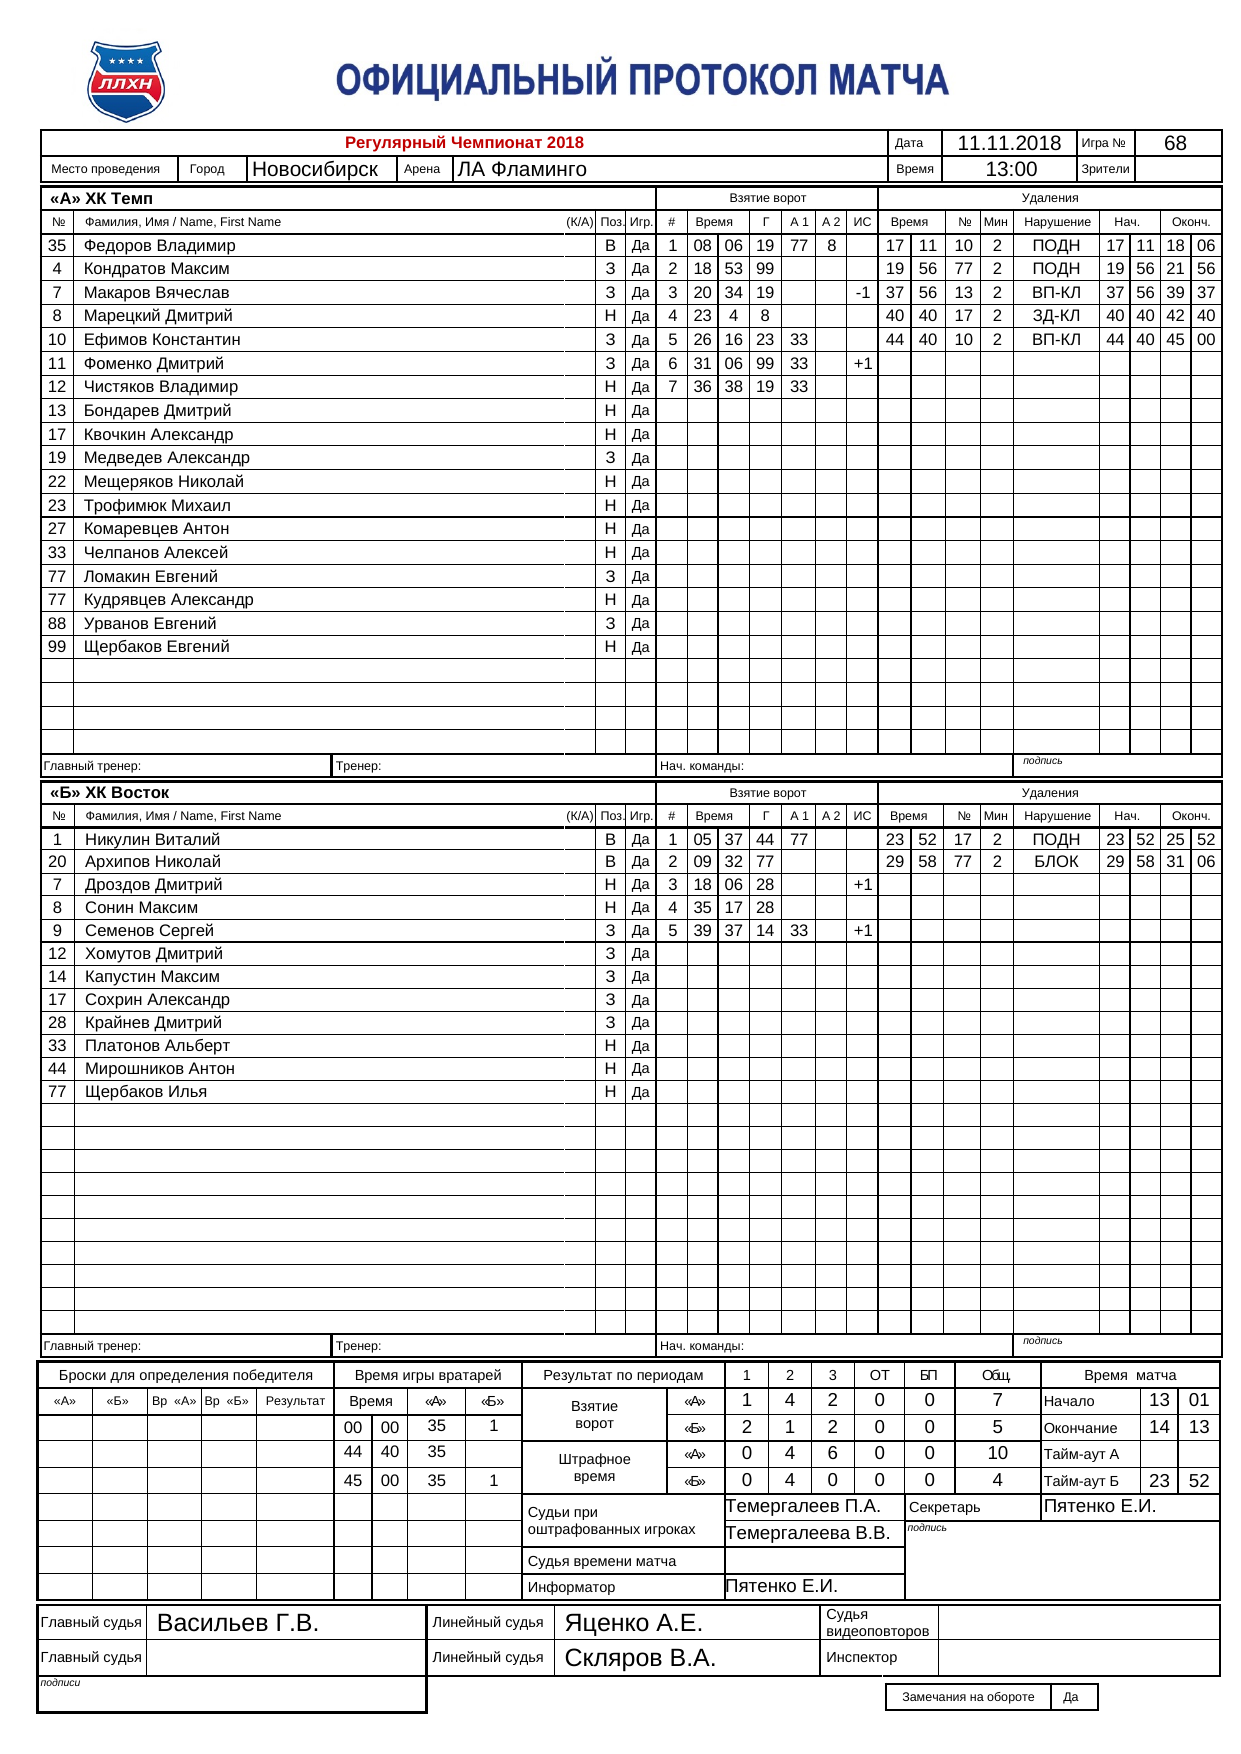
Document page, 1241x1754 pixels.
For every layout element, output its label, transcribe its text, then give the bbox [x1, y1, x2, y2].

table_cell 06 [719, 352, 749, 374]
table_cell Да [626, 1035, 655, 1057]
table_cell 1 [466, 1416, 521, 1440]
table_cell [782, 850, 815, 872]
table_cell [816, 1104, 846, 1126]
table_cell [1161, 989, 1190, 1011]
table_cell [1131, 376, 1160, 398]
table_cell [565, 730, 595, 753]
table_cell 2 [726, 1415, 768, 1440]
table_cell [719, 494, 749, 516]
table_cell № [42, 211, 73, 233]
table_header «А» ХК Темп [42, 188, 655, 209]
table_cell [981, 896, 1013, 918]
table_cell Квочкин Александр [74, 423, 564, 445]
table_cell [719, 1311, 749, 1333]
table_cell [816, 1242, 846, 1264]
table_cell [1192, 1311, 1221, 1333]
table_cell [688, 518, 717, 540]
table_cell [565, 305, 595, 327]
table_cell 53 [719, 257, 749, 280]
table_cell [944, 1081, 980, 1103]
table_cell [816, 1219, 846, 1241]
table_header Результат по периодам [523, 1363, 724, 1387]
table_cell [1192, 943, 1221, 964]
table_cell 7 [42, 874, 74, 895]
table_cell [626, 683, 655, 706]
table_cell [1192, 1173, 1221, 1195]
table_cell [565, 1288, 595, 1310]
table_cell Н [596, 399, 625, 422]
table_cell [1131, 989, 1160, 1011]
table_cell [1100, 352, 1129, 374]
table_cell [719, 1265, 749, 1287]
table_cell -1 [847, 281, 877, 303]
table_cell [981, 989, 1013, 1011]
table_cell [257, 1468, 333, 1493]
table_cell [1161, 683, 1190, 706]
table_cell [719, 1242, 749, 1264]
table_cell 05 [688, 829, 717, 849]
table_cell 29 [1100, 850, 1129, 872]
table_cell [1141, 1441, 1177, 1467]
table_cell Н [596, 636, 625, 658]
table_cell [565, 943, 595, 964]
table_cell 3 [657, 281, 687, 303]
table_cell 17 [719, 896, 749, 918]
table_cell Нач. [1100, 805, 1160, 826]
table_cell 32 [719, 850, 749, 872]
table_cell [879, 707, 910, 729]
table_cell [657, 1242, 687, 1264]
table_cell [1161, 494, 1190, 516]
table_cell Щербаков Евгений [74, 636, 564, 658]
table_cell [565, 896, 595, 918]
table_cell 77 [946, 257, 980, 280]
table_cell 2 [981, 829, 1013, 849]
table_cell [42, 1288, 74, 1310]
table_cell ИС [847, 211, 877, 233]
table_cell [719, 612, 749, 634]
table_cell [750, 565, 781, 587]
table_cell [816, 1127, 846, 1149]
table_cell [944, 1127, 980, 1149]
table_cell [1161, 565, 1190, 587]
table_cell Мещеряков Николай [74, 470, 564, 493]
table_cell [42, 1104, 74, 1126]
table_cell [816, 1012, 846, 1033]
table_cell Нарушение [1014, 211, 1099, 233]
table_cell [912, 565, 945, 587]
table_cell [74, 730, 564, 753]
table_cell [1131, 423, 1160, 445]
table_cell [1161, 1265, 1190, 1287]
table_cell [816, 470, 846, 493]
table_cell [847, 1265, 877, 1287]
table_cell 35 [408, 1416, 465, 1440]
table_cell [750, 636, 781, 658]
table_cell [912, 612, 945, 634]
table_cell [75, 1242, 564, 1264]
table_cell [782, 612, 815, 634]
table_cell [847, 659, 877, 682]
table_cell [782, 494, 815, 516]
table_cell [782, 683, 815, 706]
table_cell 40 [912, 305, 945, 327]
table_cell [335, 1494, 371, 1520]
table_cell Г [750, 211, 781, 233]
table_cell [816, 305, 846, 327]
table_cell [847, 1012, 877, 1033]
table_cell [1100, 588, 1129, 611]
table_cell 00 [373, 1468, 407, 1493]
table_cell [565, 352, 595, 374]
table_cell 33 [42, 1035, 74, 1057]
table_cell Н [596, 376, 625, 398]
table_cell [1161, 1173, 1190, 1195]
table_cell Да [626, 920, 655, 941]
table_cell [1014, 1104, 1099, 1126]
table_cell «А» [668, 1389, 724, 1413]
table_cell [879, 730, 910, 753]
table_cell [981, 659, 1013, 682]
table_cell [75, 1311, 564, 1333]
table_cell 19 [1100, 257, 1129, 280]
table_cell [1161, 707, 1190, 729]
table_cell [1192, 352, 1221, 374]
table_cell [202, 1494, 256, 1520]
table_cell Да [626, 1058, 655, 1079]
table_cell [1014, 1035, 1099, 1057]
table_cell Бондарев Дмитрий [74, 399, 564, 422]
table_cell [879, 683, 910, 706]
table_cell 4 [769, 1442, 811, 1467]
table_cell Макаров Вячеслав [74, 281, 564, 303]
table_cell 20 [42, 850, 74, 872]
table_cell [879, 518, 910, 540]
table_cell 14 [1141, 1415, 1177, 1440]
table_cell [93, 1494, 147, 1520]
table_cell [879, 423, 910, 445]
table_cell [596, 1173, 625, 1195]
table_cell [626, 1104, 655, 1126]
table_cell [1192, 541, 1221, 564]
table_cell [1131, 1150, 1160, 1172]
table_cell 19 [750, 281, 781, 303]
table_cell [1100, 966, 1129, 987]
table_cell З [596, 920, 625, 941]
table_cell [565, 1058, 595, 1079]
table_cell [688, 1265, 717, 1287]
table_cell [1192, 707, 1221, 729]
table_cell [42, 1265, 74, 1287]
table_cell [981, 1219, 1013, 1241]
table_cell [93, 1416, 147, 1440]
table_cell [1131, 588, 1160, 611]
table_cell Зрители [1078, 157, 1134, 181]
table_cell 00 [1192, 328, 1221, 351]
table_cell 18 [688, 257, 717, 280]
table_cell [719, 541, 749, 564]
table_cell ВП-КЛ [1014, 281, 1099, 303]
table_cell Судья видеоповторов [821, 1606, 938, 1639]
table_cell Н [596, 588, 625, 611]
table_cell [657, 943, 687, 964]
table_cell Пятенко Е.И. [726, 1575, 904, 1599]
table_cell [657, 1265, 687, 1287]
table_cell [719, 1035, 749, 1057]
table_header Да [1052, 1685, 1097, 1709]
table_cell 14 [42, 966, 74, 987]
table_cell Нарушение [1014, 805, 1099, 826]
table_cell Нач. команды: [657, 755, 1012, 776]
table_cell 17 [946, 305, 980, 327]
table_cell [816, 1288, 846, 1310]
table_cell [1014, 966, 1099, 987]
table_cell [1192, 1127, 1221, 1149]
table_cell 13 [946, 281, 980, 303]
table_cell [782, 1288, 815, 1310]
table_cell [782, 989, 815, 1011]
table_cell [750, 707, 781, 729]
table_cell [1100, 446, 1129, 469]
table_cell Кондратов Максим [74, 257, 564, 280]
table_cell [74, 683, 564, 706]
table_cell Время [688, 211, 749, 233]
table_cell [719, 470, 749, 493]
table_cell [847, 966, 877, 987]
table_cell 00 [335, 1416, 371, 1440]
table_cell [847, 636, 877, 658]
table_cell Инспектор [821, 1640, 938, 1675]
table_cell [912, 707, 945, 729]
table_cell [565, 235, 595, 256]
table_cell [1014, 518, 1099, 540]
table_cell [1192, 683, 1221, 706]
table_cell 2 [657, 257, 687, 280]
table_cell [847, 470, 877, 493]
table_cell Да [626, 989, 655, 1011]
table_cell [1131, 1219, 1160, 1241]
table_cell № [946, 211, 980, 233]
table_cell [912, 1265, 943, 1287]
table_cell [39, 1547, 92, 1573]
table_cell [981, 1127, 1013, 1149]
table_header Время матча [1042, 1363, 1219, 1387]
table_cell [657, 707, 687, 729]
table_cell [912, 943, 943, 964]
table_cell 37 [879, 281, 910, 303]
table_cell [657, 730, 687, 753]
table_cell [1161, 1127, 1190, 1149]
table_cell 9 [42, 920, 74, 941]
table_cell 0 [726, 1442, 768, 1467]
table_cell [847, 989, 877, 1011]
table_cell [879, 470, 910, 493]
table_cell [847, 446, 877, 469]
table_cell [1192, 874, 1221, 895]
table_cell [1131, 707, 1160, 729]
table_cell [946, 636, 980, 658]
table_cell Время [879, 805, 943, 826]
table_header Взятие ворот [657, 783, 877, 803]
table_cell [657, 1058, 687, 1079]
table_cell Да [626, 235, 655, 256]
table_cell [946, 352, 980, 374]
table_cell [39, 1521, 92, 1546]
table_cell [981, 1196, 1013, 1218]
table_cell 3 [657, 874, 687, 895]
table_cell [1131, 565, 1160, 587]
table_cell 4 [769, 1468, 811, 1493]
table_cell [626, 1242, 655, 1264]
table_header Взятие ворот [657, 188, 877, 209]
table_cell 31 [688, 352, 717, 374]
table_cell 0 [855, 1389, 904, 1413]
table_cell [750, 989, 781, 1011]
table_cell [981, 541, 1013, 564]
table_cell [148, 1494, 201, 1520]
table_cell [565, 989, 595, 1011]
table_cell [1014, 989, 1099, 1011]
table_cell [782, 896, 815, 918]
table_cell +1 [847, 874, 877, 895]
table_cell [688, 541, 717, 564]
table_cell [879, 446, 910, 469]
table_cell 29 [879, 850, 910, 872]
table_cell подпись [1014, 755, 1221, 776]
table_cell Г [750, 805, 781, 826]
table_cell [1014, 470, 1099, 493]
table_cell [782, 636, 815, 658]
table_cell [981, 588, 1013, 611]
table_cell [946, 565, 980, 587]
table_cell [1192, 565, 1221, 587]
table_cell [912, 683, 945, 706]
table_cell Игр. [626, 805, 655, 826]
table_cell [939, 1606, 1219, 1639]
table_cell [816, 896, 846, 918]
table_cell 52 [1131, 829, 1160, 849]
table_cell Информатор [523, 1575, 724, 1599]
table_cell 37 [1100, 281, 1129, 303]
table_cell [782, 1104, 815, 1126]
table_cell [981, 612, 1013, 634]
table_cell [688, 1173, 717, 1195]
table_cell З [596, 281, 625, 303]
table_cell Игр. [626, 211, 655, 233]
table_cell # [657, 211, 687, 233]
table_cell [1161, 920, 1190, 941]
table_cell [946, 541, 980, 564]
table_cell 23 [42, 494, 73, 516]
table_cell [1161, 399, 1190, 422]
table_cell [1100, 518, 1129, 540]
table_cell 1 [657, 235, 687, 256]
table_cell Да [626, 281, 655, 303]
table_cell [688, 399, 717, 422]
table_header Броски для определения победителя [39, 1363, 333, 1387]
table_cell З [596, 989, 625, 1011]
table_cell [1161, 1196, 1190, 1218]
table_cell 40 [1131, 305, 1160, 327]
table_cell [816, 399, 846, 422]
table_cell З [596, 352, 625, 374]
table_cell [946, 730, 980, 753]
table_cell [879, 494, 910, 516]
table_cell [257, 1521, 333, 1546]
table_cell [39, 1468, 92, 1493]
table_cell [408, 1494, 465, 1520]
table_cell Мин [981, 211, 1013, 233]
table_cell [816, 850, 846, 872]
table_cell Фоменко Дмитрий [74, 352, 564, 374]
table_cell [335, 1521, 371, 1546]
table_cell [1100, 1196, 1129, 1218]
table_header 3 [812, 1363, 854, 1387]
table_cell З [596, 328, 625, 351]
table_cell [782, 446, 815, 469]
table_cell [596, 730, 625, 753]
table_cell [1161, 730, 1190, 753]
table_cell [565, 1265, 595, 1287]
table_cell [981, 943, 1013, 964]
table_cell [688, 659, 717, 682]
table_cell [816, 1035, 846, 1057]
table_cell Фамилия, Имя / Name, First Name [74, 211, 565, 233]
table_cell [750, 423, 781, 445]
table_cell [42, 1219, 74, 1241]
table_cell Н [596, 518, 625, 540]
table_cell [1014, 730, 1099, 753]
table_cell Время [889, 157, 941, 181]
table_cell 37 [719, 829, 749, 849]
table_cell Дроздов Дмитрий [75, 874, 564, 895]
table_cell 39 [1161, 281, 1190, 303]
table_cell [750, 1058, 781, 1079]
table_cell [1192, 1081, 1221, 1103]
table_cell «А» [408, 1389, 465, 1413]
table_cell [750, 1219, 781, 1241]
table_cell 37 [1192, 281, 1221, 303]
table_cell [688, 1311, 717, 1333]
table_cell 0 [905, 1415, 954, 1440]
table_cell [626, 730, 655, 753]
table_cell [565, 966, 595, 987]
table_cell Васильев Г.В. [147, 1606, 425, 1639]
table_cell [981, 1104, 1013, 1126]
table_cell [1014, 1012, 1099, 1033]
table_cell [1100, 1311, 1129, 1333]
table_cell 35 [408, 1468, 465, 1493]
table_cell [912, 352, 945, 374]
table_cell [816, 446, 846, 469]
table_cell [688, 989, 717, 1011]
table_cell [719, 518, 749, 540]
table_cell 8 [750, 305, 781, 327]
table_cell 4 [657, 896, 687, 918]
table_cell 13 [1141, 1389, 1177, 1413]
table_cell [688, 707, 717, 729]
table_cell 8 [42, 305, 73, 327]
table_cell З [596, 257, 625, 280]
table_cell 11 [1131, 235, 1160, 256]
table_cell 23 [1141, 1468, 1177, 1493]
table_cell подписи [39, 1677, 425, 1711]
table_cell Да [626, 636, 655, 658]
table_cell 10 [946, 235, 980, 256]
table_cell 23 [750, 328, 781, 351]
table_cell 2 [812, 1389, 854, 1413]
table_cell [657, 1173, 687, 1195]
table_cell [912, 874, 943, 895]
table_cell [148, 1468, 201, 1493]
table_cell (К/А) [565, 805, 595, 826]
table_cell [688, 470, 717, 493]
table_cell [879, 1035, 910, 1057]
table_cell [1161, 470, 1190, 493]
table_cell 2 [812, 1415, 854, 1440]
table_cell [257, 1547, 333, 1573]
table_cell [981, 494, 1013, 516]
table_cell [847, 1173, 877, 1195]
table_cell [879, 920, 910, 941]
table_cell [1100, 1012, 1129, 1033]
table_cell [1100, 470, 1129, 493]
table_cell ЗД-КЛ [1014, 305, 1099, 327]
table_cell 44 [879, 328, 910, 351]
table_cell [946, 494, 980, 516]
table_cell Мин [981, 805, 1013, 826]
table_cell [202, 1416, 256, 1440]
table_cell [1161, 896, 1190, 918]
table_cell Тренер: [333, 755, 655, 776]
table_cell [42, 1196, 74, 1218]
table_cell Судьи при оштрафованных игроках [523, 1495, 724, 1546]
table_cell [1192, 989, 1221, 1011]
table_cell [782, 730, 815, 753]
table_cell [816, 376, 846, 398]
table_cell [596, 1265, 625, 1287]
table_cell 20 [688, 281, 717, 303]
table_cell [202, 1468, 256, 1493]
table_cell [847, 423, 877, 445]
table_cell [981, 446, 1013, 469]
table_cell 33 [782, 376, 815, 398]
table_cell Н [596, 541, 625, 564]
table_cell [944, 1196, 980, 1218]
table_cell «Б» [668, 1415, 724, 1440]
table_cell 99 [750, 352, 781, 374]
table_cell Взятие ворот [523, 1389, 666, 1440]
table_cell Капустин Максим [75, 966, 564, 987]
table_cell [719, 707, 749, 729]
table_header Общ. [956, 1363, 1040, 1387]
table_cell [912, 1288, 943, 1310]
table_cell [816, 494, 846, 516]
table_cell [1131, 1196, 1160, 1218]
table_cell ИС [847, 805, 877, 826]
table_cell 40 [912, 328, 945, 351]
table_cell [1100, 659, 1129, 682]
table_cell [1131, 730, 1160, 753]
table_cell [719, 1288, 749, 1310]
table_cell Время [688, 805, 749, 826]
table_cell 19 [879, 257, 910, 280]
table_cell Темергалеева В.В. [726, 1521, 904, 1546]
table_cell [657, 1127, 687, 1149]
table_cell [596, 707, 625, 729]
table_cell 45 [335, 1468, 371, 1493]
table_cell [981, 1058, 1013, 1079]
table_cell [782, 707, 815, 729]
table_cell [688, 1150, 717, 1172]
table_cell [816, 874, 846, 895]
table_cell Да [626, 352, 655, 374]
table_cell 00 [373, 1416, 407, 1440]
table_cell [565, 1012, 595, 1033]
table_cell [750, 1311, 781, 1333]
table_cell [1192, 920, 1221, 941]
table_cell [1161, 966, 1190, 987]
table_cell [847, 1035, 877, 1057]
table_cell [1161, 446, 1190, 469]
table_cell [912, 494, 945, 516]
table_cell [626, 707, 655, 729]
table_cell [148, 1574, 201, 1599]
table_cell Нач. команды: [657, 1335, 1012, 1356]
table_cell [912, 920, 943, 941]
table_cell [944, 1012, 980, 1033]
table_cell Да [626, 376, 655, 398]
table_cell [981, 1012, 1013, 1033]
table_cell [944, 1265, 980, 1287]
table_cell 99 [42, 636, 73, 658]
table_cell [912, 1058, 943, 1079]
table_cell Ефимов Константин [74, 328, 564, 351]
table_cell [565, 636, 595, 658]
table_cell Семенов Сергей [75, 920, 564, 941]
table_cell [1100, 1058, 1129, 1079]
table_cell [782, 943, 815, 964]
table_header 1 [726, 1363, 768, 1387]
table_cell [847, 1242, 877, 1264]
table_cell [42, 1311, 74, 1333]
table_cell [816, 281, 846, 303]
table_cell Урванов Евгений [74, 612, 564, 634]
table_cell [782, 659, 815, 682]
table_cell [1192, 1196, 1221, 1218]
table_cell 22 [42, 470, 73, 493]
table_cell 44 [42, 1058, 74, 1079]
table_cell [912, 1150, 943, 1172]
table_cell [782, 1311, 815, 1333]
table_cell [626, 1265, 655, 1287]
table_cell [847, 588, 877, 611]
table_cell 4 [769, 1389, 811, 1413]
table_cell [1131, 874, 1160, 895]
table_cell [596, 659, 625, 682]
table_cell [782, 1219, 815, 1241]
table_cell [1100, 920, 1129, 941]
table_cell [981, 683, 1013, 706]
picture [5, 28, 1179, 129]
table_cell [879, 1219, 910, 1241]
table_cell [93, 1574, 147, 1599]
table_cell [879, 399, 910, 422]
table_cell [39, 1441, 92, 1467]
table_cell [1100, 399, 1129, 422]
table_cell [565, 920, 595, 941]
table_cell [1014, 1127, 1099, 1149]
table_cell Да [626, 328, 655, 351]
table_cell [782, 1081, 815, 1103]
table_cell [466, 1441, 521, 1467]
table_cell 38 [719, 376, 749, 398]
table_cell [657, 636, 687, 658]
table_cell [657, 683, 687, 706]
table_cell 40 [1100, 305, 1129, 327]
table_cell Оконч. [1161, 805, 1221, 826]
table_cell [847, 376, 877, 398]
table_cell [1131, 1035, 1160, 1057]
table_cell [782, 874, 815, 895]
table_cell [1131, 1012, 1160, 1033]
table_cell 19 [750, 235, 781, 256]
table_cell [1131, 636, 1160, 658]
table_cell 42 [1161, 305, 1190, 327]
table_cell Да [626, 518, 655, 540]
table_cell 52 [1192, 829, 1221, 849]
table_cell 10 [956, 1442, 1040, 1467]
table_cell [719, 989, 749, 1011]
table_cell [565, 518, 595, 540]
table_cell [981, 874, 1013, 895]
table_cell 77 [42, 565, 73, 587]
table_cell [1131, 1127, 1160, 1149]
table_cell 11 [42, 352, 73, 374]
table_cell Чистяков Владимир [74, 376, 564, 398]
table_cell Пятенко Е.И. [1042, 1495, 1219, 1520]
table_cell [565, 829, 595, 849]
table_cell 4 [657, 305, 687, 327]
table_cell ВП-КЛ [1014, 328, 1099, 351]
table_cell [1192, 730, 1221, 753]
table_cell [596, 1288, 625, 1310]
table_cell [1161, 659, 1190, 682]
table_cell [782, 1058, 815, 1079]
table_cell 33 [782, 352, 815, 374]
table_cell Да [626, 850, 655, 872]
table_cell [565, 446, 595, 469]
table_cell [42, 730, 73, 753]
table_cell [719, 399, 749, 422]
table_cell [565, 874, 595, 895]
table_cell ПОДН [1014, 257, 1099, 280]
table_cell [782, 1242, 815, 1264]
table_cell [596, 1150, 625, 1172]
table_cell З [596, 565, 625, 587]
table_cell [719, 1173, 749, 1195]
table_cell [688, 966, 717, 987]
table_cell [847, 707, 877, 729]
table_cell [1131, 659, 1160, 682]
table_cell [657, 399, 687, 422]
table_cell [750, 1242, 781, 1264]
table_cell [1131, 683, 1160, 706]
table_cell 2 [981, 305, 1013, 327]
table_cell [1192, 966, 1221, 987]
table_cell 4 [719, 305, 749, 327]
table_cell [466, 1494, 521, 1520]
table_cell [75, 1196, 564, 1218]
table_cell [981, 399, 1013, 422]
table_cell [944, 920, 980, 941]
table_cell [782, 1196, 815, 1218]
table_cell 4 [956, 1468, 1040, 1493]
table_cell [944, 1173, 980, 1195]
table_cell 56 [1131, 281, 1160, 303]
table_cell [879, 1104, 910, 1126]
table_cell [565, 1242, 595, 1264]
table_cell [944, 874, 980, 895]
table_cell [688, 1219, 717, 1241]
table_cell [816, 1311, 846, 1333]
table_cell [657, 1196, 687, 1218]
table_cell В [596, 235, 625, 256]
table_cell [1014, 1058, 1099, 1079]
table_cell 52 [1179, 1468, 1219, 1493]
table_cell [148, 1416, 201, 1440]
table_cell [782, 423, 815, 445]
table_cell [688, 1104, 717, 1126]
table_cell 5 [657, 920, 687, 941]
table_cell [912, 1035, 943, 1057]
table_cell +1 [847, 352, 877, 374]
table_cell [879, 659, 910, 682]
table_cell [981, 1173, 1013, 1195]
table_cell [688, 1288, 717, 1310]
table_cell [257, 1416, 333, 1440]
table_cell Оконч. [1161, 211, 1221, 233]
table_cell Результат [257, 1389, 333, 1413]
table_cell [657, 966, 687, 987]
table_cell [1100, 1081, 1129, 1103]
table_cell 40 [1192, 305, 1221, 327]
table_header Время игры вратарей [335, 1363, 521, 1387]
table_cell Да [626, 399, 655, 422]
table_cell [719, 1127, 749, 1149]
table_cell [782, 1012, 815, 1033]
table_cell [816, 328, 846, 351]
table_cell [1014, 683, 1099, 706]
table_cell В [596, 829, 625, 849]
table_cell [847, 730, 877, 753]
table_cell [981, 966, 1013, 987]
table_cell [1192, 1288, 1221, 1310]
table_cell [912, 1242, 943, 1264]
table_cell [1100, 565, 1129, 587]
table_cell [816, 352, 846, 374]
table_cell [847, 1127, 877, 1149]
table_cell [74, 707, 564, 729]
table_cell 18 [688, 874, 717, 895]
table_cell [719, 1012, 749, 1033]
table_cell 8 [816, 235, 846, 256]
table_cell [1014, 659, 1099, 682]
table_cell [782, 966, 815, 987]
table_cell [1161, 612, 1190, 634]
table_cell 0 [855, 1468, 904, 1493]
table_cell [373, 1547, 407, 1573]
table_cell [1131, 612, 1160, 634]
table_cell [657, 989, 687, 1011]
table_cell Да [626, 423, 655, 445]
table_cell ЛА Фламинго [454, 157, 887, 181]
table_cell Архипов Николай [75, 850, 564, 872]
table_cell «А» [668, 1442, 724, 1467]
table_cell [657, 470, 687, 493]
table_cell [688, 588, 717, 611]
table_cell Федоров Владимир [74, 235, 564, 256]
table_cell 13:00 [943, 157, 1076, 181]
table_cell [847, 1196, 877, 1218]
table_cell 39 [688, 920, 717, 941]
table_cell [626, 1219, 655, 1241]
table_cell 8 [42, 896, 74, 918]
table_cell Да [626, 305, 655, 327]
table_cell [1014, 920, 1099, 941]
table_cell Медведев Александр [74, 446, 564, 469]
table_cell [657, 1012, 687, 1033]
table_cell [847, 1058, 877, 1079]
table_cell [688, 565, 717, 587]
table_cell [39, 1574, 92, 1599]
table_cell 44 [335, 1441, 371, 1467]
table_cell [1131, 494, 1160, 516]
table_cell [257, 1441, 333, 1467]
table_cell [816, 1081, 846, 1103]
table_cell [912, 446, 945, 469]
table_cell [912, 1219, 943, 1241]
table_cell [626, 659, 655, 682]
table_cell 56 [912, 257, 945, 280]
table_cell 12 [42, 376, 73, 398]
table_cell [1192, 1012, 1221, 1033]
table_cell Кудрявцев Александр [74, 588, 564, 611]
table_cell [912, 659, 945, 682]
table_cell 99 [750, 257, 781, 280]
table_cell [946, 518, 980, 540]
table_cell [565, 1196, 595, 1218]
table_cell [981, 423, 1013, 445]
table_cell [782, 1127, 815, 1149]
table_cell [879, 1012, 910, 1033]
table_cell [1161, 1242, 1190, 1264]
table_cell 17 [1100, 235, 1129, 256]
table_cell Платонов Альберт [75, 1035, 564, 1057]
table_cell [147, 1640, 425, 1675]
table_cell 17 [944, 829, 980, 849]
table_cell [1192, 659, 1221, 682]
table_cell [816, 565, 846, 587]
table_cell Сохрин Александр [75, 989, 564, 1011]
table_cell Трофимюк Михаил [74, 494, 564, 516]
table_cell [1161, 636, 1190, 658]
table_cell [879, 1265, 910, 1287]
table_cell [1192, 470, 1221, 493]
table_cell [719, 683, 749, 706]
table_cell [750, 1081, 781, 1103]
table_cell [1131, 1265, 1160, 1287]
table_cell 2 [981, 257, 1013, 280]
table_cell [1014, 1265, 1099, 1287]
table_cell [1100, 1104, 1129, 1126]
table_cell [912, 1311, 943, 1333]
table_cell 09 [688, 850, 717, 872]
table_cell [847, 1104, 877, 1126]
table_cell [1192, 1150, 1221, 1172]
table_cell [750, 541, 781, 564]
table_cell [719, 588, 749, 611]
table_cell 13 [1179, 1415, 1219, 1440]
table_cell [816, 612, 846, 634]
table_cell (К/А) [565, 211, 595, 233]
table_cell [565, 1127, 595, 1149]
table_cell [946, 659, 980, 682]
table_cell Н [596, 1081, 625, 1103]
table_cell Да [626, 966, 655, 987]
table_cell [1131, 518, 1160, 540]
table_cell 77 [782, 829, 815, 849]
table_cell [847, 896, 877, 918]
table_cell [816, 707, 846, 729]
table_cell З [596, 966, 625, 987]
table_cell Хомутов Дмитрий [75, 943, 564, 964]
table_cell [657, 612, 687, 634]
table_cell [657, 1035, 687, 1057]
table_cell 0 [726, 1468, 768, 1493]
table_cell 5 [657, 328, 687, 351]
table_cell 33 [782, 328, 815, 351]
table_header Удаления [879, 783, 1221, 803]
table_cell +1 [847, 920, 877, 941]
table_cell 01 [1179, 1389, 1219, 1413]
table_cell [1014, 943, 1099, 964]
table_cell [1100, 989, 1129, 1011]
table_cell [596, 1311, 625, 1333]
table_cell [1100, 896, 1129, 918]
table_cell [1100, 707, 1129, 729]
table_cell [1014, 1081, 1099, 1103]
table_cell [1192, 1265, 1221, 1287]
table_cell [847, 943, 877, 964]
table_cell [148, 1521, 201, 1546]
table_cell [847, 850, 877, 872]
table_cell 7 [956, 1389, 1040, 1413]
table_cell 28 [42, 1012, 74, 1033]
table_cell Секретарь [906, 1495, 1040, 1520]
table_cell [912, 376, 945, 398]
table_cell [879, 612, 910, 634]
table_cell 56 [1192, 257, 1221, 280]
table_cell [816, 989, 846, 1011]
table_cell [565, 683, 595, 706]
table_cell [596, 683, 625, 706]
table_cell [596, 1242, 625, 1264]
table_cell [565, 565, 595, 587]
table_cell Вр «А» [148, 1389, 201, 1413]
table_cell [750, 730, 781, 753]
table_cell 77 [42, 588, 73, 611]
table_cell [944, 1242, 980, 1264]
table_cell [782, 1173, 815, 1195]
table_cell Да [626, 446, 655, 469]
table_cell [944, 1104, 980, 1126]
table_cell Поз. [596, 211, 625, 233]
table_cell [626, 1173, 655, 1195]
table_cell Челпанов Алексей [74, 541, 564, 564]
table_cell 88 [42, 612, 73, 634]
table_cell [1014, 352, 1099, 374]
table_cell [750, 1104, 781, 1126]
table_cell [596, 1219, 625, 1241]
table_cell 1 [726, 1389, 768, 1413]
table_cell [1014, 1219, 1099, 1241]
table_cell [565, 328, 595, 351]
table_cell [816, 1196, 846, 1218]
table_cell 23 [879, 829, 910, 849]
table_cell [1100, 423, 1129, 445]
table_cell Время [335, 1389, 407, 1413]
table_cell 17 [42, 989, 74, 1011]
table_cell 13 [42, 399, 73, 422]
table_cell Окончание [1042, 1415, 1140, 1440]
table_cell 34 [719, 281, 749, 303]
table_cell [816, 636, 846, 658]
table_cell [657, 423, 687, 445]
table_cell [688, 423, 717, 445]
table_header БП [905, 1363, 954, 1387]
table_cell 40 [373, 1441, 407, 1467]
table_cell [1192, 494, 1221, 516]
table_cell [1192, 1104, 1221, 1126]
table_cell 28 [750, 874, 781, 895]
table_cell 4 [42, 257, 73, 280]
table_cell [879, 1173, 910, 1195]
table_cell 44 [750, 829, 781, 849]
table_cell [626, 1127, 655, 1149]
table_cell [944, 989, 980, 1011]
table_cell [847, 829, 877, 849]
table_cell [1014, 612, 1099, 634]
table_cell Главный тренер: [42, 1335, 330, 1356]
table_cell [1014, 423, 1099, 445]
table_cell [39, 1494, 92, 1520]
table_cell [782, 588, 815, 611]
table_cell [42, 1242, 74, 1264]
table_cell [750, 1196, 781, 1218]
table_cell А 2 [816, 211, 846, 233]
table_cell 1 [769, 1415, 811, 1440]
table_cell [719, 966, 749, 987]
table_cell [847, 683, 877, 706]
table_cell [565, 659, 595, 682]
table_cell Нач. [1100, 211, 1160, 233]
table_cell [1100, 730, 1129, 753]
table_cell [565, 541, 595, 564]
table_cell Да [626, 874, 655, 895]
table_header Дата [889, 131, 941, 155]
table_cell 2 [981, 235, 1013, 256]
table_cell 77 [42, 1081, 74, 1103]
table_cell [782, 305, 815, 327]
table_cell [1192, 1035, 1221, 1057]
table_cell Да [626, 612, 655, 634]
table_cell Да [626, 943, 655, 964]
table_cell Тайм-аут А [1042, 1441, 1140, 1467]
table_cell 7 [42, 281, 73, 303]
table_cell Мирошников Антон [75, 1058, 564, 1079]
table_cell [1192, 1058, 1221, 1079]
table_cell [750, 470, 781, 493]
table_cell [1014, 541, 1099, 564]
table_cell [42, 707, 73, 729]
table_cell 58 [1131, 850, 1160, 872]
table_cell Город [179, 157, 246, 181]
table_cell Яценко А.Е. [555, 1606, 819, 1639]
table_cell 27 [42, 518, 73, 540]
table_cell [596, 1104, 625, 1126]
table_cell [847, 305, 877, 327]
table_cell [1131, 1311, 1160, 1333]
table_cell 11 [912, 235, 945, 256]
table_header Замечания на обороте [887, 1685, 1050, 1709]
table_cell [93, 1521, 147, 1546]
table_cell [1100, 612, 1129, 634]
table_cell 36 [688, 376, 717, 398]
table_cell Комаревцев Антон [74, 518, 564, 540]
table_cell [93, 1547, 147, 1573]
table_cell [466, 1521, 521, 1546]
table_cell [1014, 636, 1099, 658]
table_cell [1014, 1288, 1099, 1310]
table_cell [1131, 399, 1160, 422]
table_cell [1161, 1150, 1190, 1172]
table_cell [626, 1288, 655, 1310]
table_cell [782, 565, 815, 587]
table_cell [688, 943, 717, 964]
table_cell [847, 565, 877, 587]
table_cell [688, 730, 717, 753]
table_cell [719, 423, 749, 445]
table_cell 58 [912, 850, 943, 872]
table_cell 1 [466, 1468, 521, 1493]
table_cell [657, 1081, 687, 1103]
table_cell [981, 920, 1013, 941]
table_cell Судья времени матча [523, 1548, 724, 1573]
table_cell [1014, 399, 1099, 422]
table_cell [912, 1104, 943, 1126]
table_cell 0 [905, 1468, 954, 1493]
table_cell 23 [688, 305, 717, 327]
table_cell [847, 1081, 877, 1103]
table_cell [657, 1104, 687, 1126]
table_cell [912, 423, 945, 445]
table_cell [912, 966, 943, 987]
table_header «Б» ХК Восток [42, 783, 655, 803]
table_cell 23 [1100, 829, 1129, 849]
table_cell [944, 943, 980, 964]
table_cell [1131, 896, 1160, 918]
table_cell [1131, 1058, 1160, 1079]
table_cell [946, 470, 980, 493]
table_cell Да [626, 588, 655, 611]
table_cell [657, 565, 687, 587]
table_cell Н [596, 896, 625, 918]
table_cell Тренер: [333, 1335, 655, 1356]
table_cell 10 [42, 328, 73, 351]
table_cell [719, 636, 749, 658]
table_cell Марецкий Дмитрий [74, 305, 564, 327]
table_cell [39, 1416, 92, 1440]
table_cell [750, 588, 781, 611]
table_cell [565, 1150, 595, 1172]
table_cell [1161, 588, 1190, 611]
table_cell [657, 518, 687, 540]
table_cell [565, 1035, 595, 1057]
table_cell 7 [657, 376, 687, 398]
table_cell [1131, 1081, 1160, 1103]
table_cell 5 [956, 1415, 1040, 1440]
table_cell [688, 1196, 717, 1218]
table_cell [816, 1150, 846, 1172]
table_cell 2 [981, 850, 1013, 872]
table_cell Н [596, 305, 625, 327]
table_cell [1100, 1265, 1129, 1287]
table_cell [565, 1104, 595, 1126]
table_cell 17 [879, 235, 910, 256]
table_cell [782, 541, 815, 564]
table_cell [688, 1035, 717, 1057]
table_cell [1192, 896, 1221, 918]
table_cell [847, 494, 877, 516]
table_cell 35 [408, 1441, 465, 1467]
table_cell Да [626, 1012, 655, 1033]
table_header Игра № [1078, 131, 1134, 155]
table_cell 1 [657, 829, 687, 849]
table_cell [750, 1012, 781, 1033]
table_cell [912, 896, 943, 918]
table_cell [750, 1035, 781, 1057]
table_cell 35 [42, 235, 73, 256]
table_header Регулярный Чемпионат 2018 [42, 131, 887, 155]
table_cell [782, 399, 815, 422]
table_cell [912, 1127, 943, 1149]
table_cell подпись [1014, 1335, 1221, 1356]
table_cell [981, 565, 1013, 587]
table_cell 06 [719, 235, 749, 256]
table_cell [1192, 423, 1221, 445]
table_cell [626, 1311, 655, 1333]
table_cell [912, 399, 945, 422]
table_cell [42, 683, 73, 706]
table_cell [912, 588, 945, 611]
table_cell [946, 423, 980, 445]
table_cell «Б » [466, 1389, 521, 1413]
table_cell [1014, 707, 1099, 729]
table_cell [1014, 1311, 1099, 1333]
table_cell 08 [688, 235, 717, 256]
table_cell [944, 896, 980, 918]
table_cell [981, 636, 1013, 658]
table_cell [879, 989, 910, 1011]
table_cell [946, 376, 980, 398]
table_cell [42, 1127, 74, 1149]
table_cell [74, 659, 564, 682]
table_cell [879, 943, 910, 964]
table_cell [750, 399, 781, 422]
table_cell [565, 376, 595, 398]
table_cell [1131, 920, 1160, 941]
table_cell [719, 1219, 749, 1241]
table_cell [816, 730, 846, 753]
table_cell 06 [719, 874, 749, 895]
table_cell [688, 446, 717, 469]
table_cell [1161, 1081, 1190, 1103]
table_cell [202, 1521, 256, 1546]
table_cell [879, 1311, 910, 1333]
table_cell БЛОК [1014, 850, 1099, 872]
table_cell [750, 1150, 781, 1172]
table_cell [688, 1127, 717, 1149]
table_cell [1131, 943, 1160, 964]
table_cell З [596, 612, 625, 634]
table_cell [148, 1547, 201, 1573]
table_cell [879, 1242, 910, 1264]
table_cell «Б» [668, 1468, 724, 1493]
table_cell «А» [39, 1389, 92, 1413]
table_cell 45 [1161, 328, 1190, 351]
table_cell Н [596, 1058, 625, 1079]
table_cell Главный тренер: [42, 755, 330, 776]
table_cell [42, 1150, 74, 1172]
table_cell [946, 399, 980, 422]
table_cell [657, 494, 687, 516]
table_cell [879, 1081, 910, 1103]
table_cell [1161, 423, 1190, 445]
table_cell 18 [1161, 235, 1190, 256]
table_cell [879, 352, 910, 374]
table_cell [657, 659, 687, 682]
table_cell [1014, 1173, 1099, 1195]
table_cell [1192, 446, 1221, 469]
table_cell [782, 257, 815, 280]
table_cell [565, 588, 595, 611]
table_cell [1192, 612, 1221, 634]
table_cell Да [626, 541, 655, 564]
table_cell [912, 636, 945, 658]
table_cell [981, 470, 1013, 493]
table_cell Щербаков Илья [75, 1081, 564, 1103]
table_cell Ломакин Евгений [74, 565, 564, 587]
table_cell [1014, 565, 1099, 587]
table_cell [1161, 1058, 1190, 1079]
table_cell Скляров В.А. [555, 1640, 819, 1675]
table_cell [879, 1127, 910, 1149]
table_cell [1131, 966, 1160, 987]
table_cell [816, 659, 846, 682]
table_cell [847, 1150, 877, 1172]
table_cell [1100, 1219, 1129, 1241]
table_cell [879, 896, 910, 918]
table_cell З [596, 1012, 625, 1033]
table_cell Линейный судья [428, 1640, 554, 1675]
table_cell [1161, 1219, 1190, 1241]
table_cell [565, 612, 595, 634]
table_cell Линейный судья [428, 1606, 554, 1639]
table_cell [946, 446, 980, 469]
table_cell [202, 1547, 256, 1573]
table_cell [42, 1173, 74, 1195]
table_cell [657, 1219, 687, 1241]
table_cell 35 [688, 896, 717, 918]
table_cell № [42, 805, 74, 826]
table_cell [750, 1288, 781, 1310]
table_cell [719, 1104, 749, 1126]
table_cell Н [596, 423, 625, 445]
table_cell [1131, 352, 1160, 374]
table_cell [93, 1468, 147, 1493]
table_cell [782, 1265, 815, 1287]
table_cell [816, 966, 846, 987]
table_cell [1100, 636, 1129, 658]
table_cell [373, 1494, 407, 1520]
table_cell [1161, 1288, 1190, 1310]
table_cell [688, 1081, 717, 1103]
table_cell [1161, 1311, 1190, 1333]
table_cell 14 [750, 920, 781, 941]
table_cell [408, 1547, 465, 1573]
table_cell [688, 494, 717, 516]
table_cell [1161, 376, 1190, 398]
table_cell [981, 707, 1013, 729]
table_cell Да [626, 829, 655, 849]
table_cell 44 [1100, 328, 1129, 351]
table_cell Н [596, 470, 625, 493]
table_cell [944, 1288, 980, 1310]
table_cell [944, 1035, 980, 1057]
table_cell [466, 1574, 521, 1599]
table_cell [1131, 1104, 1160, 1126]
table_cell [657, 588, 687, 611]
table_cell [726, 1548, 904, 1573]
table_cell [816, 1173, 846, 1195]
table_cell [719, 730, 749, 753]
table_cell Да [626, 1081, 655, 1103]
table_cell ПОДН [1014, 829, 1099, 849]
table_cell [466, 1547, 521, 1573]
table_cell [946, 612, 980, 634]
table_cell Новосибирск [248, 157, 396, 181]
table_cell [1100, 1127, 1129, 1149]
table_cell [816, 518, 846, 540]
table_cell Сонин Максим [75, 896, 564, 918]
table_cell [912, 1196, 943, 1218]
table_cell [1099, 1682, 1220, 1711]
table_cell 0 [905, 1442, 954, 1467]
table_cell [981, 1035, 1013, 1057]
table_cell [202, 1441, 256, 1467]
table_cell [946, 588, 980, 611]
table_cell Н [596, 1035, 625, 1057]
table_cell Крайнев Дмитрий [75, 1012, 564, 1033]
table_cell [750, 683, 781, 706]
table_cell [847, 612, 877, 634]
table_cell 37 [719, 920, 749, 941]
table_cell [879, 874, 910, 895]
table_cell [688, 1012, 717, 1033]
table_cell «Б» [93, 1389, 147, 1413]
table_cell [944, 1219, 980, 1241]
table_cell [1100, 943, 1129, 964]
table_cell [335, 1547, 371, 1573]
table_cell [719, 943, 749, 964]
table_cell [879, 588, 910, 611]
table_cell [944, 1150, 980, 1172]
table_cell ПОДН [1014, 235, 1099, 256]
table_cell [816, 683, 846, 706]
table_cell [1192, 588, 1221, 611]
table_cell [75, 1219, 564, 1241]
table_cell [719, 565, 749, 587]
table_cell [981, 1081, 1013, 1103]
table_header 11.11.2018 [943, 131, 1076, 155]
table_cell Фамилия, Имя / Name, First Name [75, 805, 565, 826]
table_cell [816, 943, 846, 964]
table_cell [1161, 352, 1190, 374]
table_cell [565, 1173, 595, 1195]
table_cell 21 [1161, 257, 1190, 280]
table_cell [879, 565, 910, 587]
table_cell [1131, 1242, 1160, 1264]
table_cell [1100, 376, 1129, 398]
table_cell [782, 470, 815, 493]
table_cell [816, 257, 846, 280]
table_cell 1 [42, 829, 74, 849]
table_cell [750, 966, 781, 987]
table_header 68 [1136, 131, 1221, 155]
table_cell Главный судья [39, 1606, 146, 1639]
table_cell [847, 328, 877, 351]
table_cell 56 [912, 281, 945, 303]
table_cell [1100, 541, 1129, 564]
table_cell [912, 1081, 943, 1103]
table_cell [816, 541, 846, 564]
table_cell [847, 257, 877, 280]
table_cell [1192, 1242, 1221, 1264]
table_cell 2 [981, 281, 1013, 303]
table_cell подпись [906, 1522, 1219, 1599]
table_cell [1192, 1219, 1221, 1241]
table_cell [912, 541, 945, 564]
table_cell [782, 281, 815, 303]
table_cell [42, 659, 73, 682]
table_cell [1100, 683, 1129, 706]
table_cell [428, 1677, 882, 1711]
table_cell 6 [812, 1442, 854, 1467]
table_cell [719, 1081, 749, 1103]
table_cell 77 [750, 850, 781, 872]
table_cell [816, 1265, 846, 1287]
table_cell [202, 1574, 256, 1599]
table_header 2 [769, 1363, 811, 1387]
table_cell 31 [1161, 850, 1190, 872]
table_cell [981, 376, 1013, 398]
table_cell [373, 1574, 407, 1599]
table_cell 2 [981, 328, 1013, 351]
table_cell Н [596, 874, 625, 895]
table_cell Время [879, 211, 945, 233]
table_cell [565, 850, 595, 872]
table_cell [657, 1311, 687, 1333]
table_cell Начало [1042, 1389, 1140, 1413]
table_cell [1131, 541, 1160, 564]
table_cell [944, 966, 980, 987]
table_cell [688, 1058, 717, 1079]
table_cell Темергалеев П.А. [726, 1495, 904, 1520]
table_cell [946, 707, 980, 729]
table_cell [847, 541, 877, 564]
table_cell 33 [782, 920, 815, 941]
table_cell [981, 1288, 1013, 1310]
table_cell 19 [750, 376, 781, 398]
table_cell [750, 659, 781, 682]
table_cell З [596, 943, 625, 964]
table_cell Да [626, 896, 655, 918]
table_cell [565, 1311, 595, 1333]
table_cell [75, 1265, 564, 1287]
table_cell [1100, 1242, 1129, 1264]
table_cell Штрафное время [523, 1442, 666, 1493]
table_cell [657, 1150, 687, 1172]
table_cell 19 [42, 446, 73, 469]
table_cell [565, 1081, 595, 1103]
table_cell [879, 1288, 910, 1310]
table_cell [1100, 1150, 1129, 1172]
table_cell 56 [1131, 257, 1160, 280]
table_cell [912, 989, 943, 1011]
table_cell [1014, 896, 1099, 918]
table_cell [1014, 494, 1099, 516]
table_cell [93, 1441, 147, 1467]
table_cell [1179, 1441, 1219, 1467]
table_cell [1192, 636, 1221, 658]
table_cell [944, 1311, 980, 1333]
table_cell [565, 494, 595, 516]
table_cell [148, 1441, 201, 1467]
table_header Удаления [879, 188, 1221, 209]
table_cell [1161, 1035, 1190, 1057]
table_cell [1131, 1288, 1160, 1310]
table_cell [1014, 1150, 1099, 1172]
table_cell 28 [750, 896, 781, 918]
table_cell [657, 446, 687, 469]
table_cell [879, 1058, 910, 1079]
table_cell [1161, 518, 1190, 540]
table_cell [912, 518, 945, 540]
table_cell [408, 1521, 465, 1546]
table_cell З [596, 446, 625, 469]
table_cell [816, 588, 846, 611]
table_cell 40 [879, 305, 910, 327]
table_cell [1014, 376, 1099, 398]
table_cell [565, 423, 595, 445]
table_cell [1014, 446, 1099, 469]
table_cell [981, 1265, 1013, 1287]
table_cell А 2 [816, 805, 846, 826]
table_cell [981, 518, 1013, 540]
table_cell [782, 1150, 815, 1172]
table_cell [879, 376, 910, 398]
table_cell [883, 1677, 1220, 1681]
table_cell [1014, 1196, 1099, 1218]
table_cell Тайм-аут Б [1042, 1468, 1140, 1493]
table_cell 0 [812, 1468, 854, 1493]
table_cell [981, 1150, 1013, 1172]
table_cell [1161, 874, 1190, 895]
table_cell [912, 730, 945, 753]
table_cell [688, 612, 717, 634]
table_cell [847, 399, 877, 422]
table_cell [782, 1035, 815, 1057]
table_cell [750, 1127, 781, 1149]
table_cell [719, 446, 749, 469]
table_cell [657, 1288, 687, 1310]
table_cell 77 [944, 850, 980, 872]
table_cell [75, 1150, 564, 1172]
table_cell [565, 257, 595, 280]
table_cell [1161, 541, 1190, 564]
table_cell Да [626, 470, 655, 493]
table_cell [750, 1265, 781, 1287]
table_cell [750, 1173, 781, 1195]
table_cell [750, 518, 781, 540]
table_cell [750, 494, 781, 516]
table_cell [981, 1311, 1013, 1333]
table_cell 26 [688, 328, 717, 351]
table_cell 6 [657, 352, 687, 374]
table_cell [879, 541, 910, 564]
table_cell [750, 446, 781, 469]
table_cell [1192, 376, 1221, 398]
table_cell [565, 281, 595, 303]
table_cell [688, 1242, 717, 1264]
table_cell [719, 1150, 749, 1172]
table_cell 77 [782, 235, 815, 256]
table_cell В [596, 850, 625, 872]
table_cell [944, 1058, 980, 1079]
table_cell 25 [1161, 829, 1190, 849]
table_cell 52 [912, 829, 943, 849]
table_cell [626, 1150, 655, 1172]
table_cell [335, 1574, 371, 1599]
table_cell [847, 1219, 877, 1241]
table_cell Вр «Б» [202, 1389, 256, 1413]
table_cell [879, 1196, 910, 1218]
table_cell [939, 1640, 1219, 1675]
table_cell 16 [719, 328, 749, 351]
table_cell [1100, 1288, 1129, 1310]
table_cell [782, 518, 815, 540]
table_cell [626, 1196, 655, 1218]
table_cell [408, 1574, 465, 1599]
table_cell [847, 518, 877, 540]
table_cell [1192, 518, 1221, 540]
table_cell [1192, 399, 1221, 422]
table_cell 06 [1192, 235, 1221, 256]
table_cell [879, 966, 910, 987]
table_cell [879, 1150, 910, 1172]
table_cell [946, 683, 980, 706]
table_cell [912, 1173, 943, 1195]
table_cell [1131, 470, 1160, 493]
table_cell [565, 399, 595, 422]
table_cell 2 [657, 850, 687, 872]
table_cell [1161, 943, 1190, 964]
table_cell [1131, 446, 1160, 469]
table_cell Да [626, 565, 655, 587]
table_cell [688, 683, 717, 706]
table_cell [1100, 874, 1129, 895]
table_cell [75, 1127, 564, 1149]
table_cell [257, 1574, 333, 1599]
table_cell [750, 612, 781, 634]
table_header ОТ [855, 1363, 904, 1387]
table_cell Никулин Виталий [75, 829, 564, 849]
table_cell [847, 235, 877, 256]
table_cell [879, 636, 910, 658]
table_cell Да [626, 494, 655, 516]
table_cell [565, 1219, 595, 1241]
table_cell [1014, 1242, 1099, 1264]
table_cell [1014, 874, 1099, 895]
table_cell [75, 1104, 564, 1126]
table_cell [565, 470, 595, 493]
table_cell [981, 1242, 1013, 1264]
table_cell А 1 [782, 211, 815, 233]
table_cell [565, 707, 595, 729]
table_cell [912, 470, 945, 493]
table_cell [847, 1311, 877, 1333]
table_cell [816, 423, 846, 445]
table_cell 0 [855, 1442, 904, 1467]
table_cell Место проведения [42, 157, 177, 181]
table_cell [719, 1058, 749, 1079]
table_cell Да [626, 257, 655, 280]
table_cell [75, 1288, 564, 1310]
table_cell [596, 1127, 625, 1149]
table_cell Поз. [596, 805, 625, 826]
table_cell [847, 1288, 877, 1310]
table_cell 10 [946, 328, 980, 351]
table_cell [1131, 1173, 1160, 1195]
table_cell [1100, 1173, 1129, 1195]
table_cell [1014, 588, 1099, 611]
table_cell Арена [398, 157, 452, 181]
table_cell [657, 541, 687, 564]
table_cell [1100, 1035, 1129, 1057]
table_cell 12 [42, 943, 74, 964]
table_cell [816, 829, 846, 849]
table_cell Н [596, 494, 625, 516]
table_cell [719, 1196, 749, 1218]
table_cell [816, 1058, 846, 1079]
table_cell [596, 1196, 625, 1218]
table_cell [373, 1521, 407, 1546]
table_cell [257, 1494, 333, 1520]
table_cell [75, 1173, 564, 1195]
table_cell [719, 659, 749, 682]
table_cell Главный судья [39, 1640, 146, 1675]
table_cell [1136, 157, 1221, 181]
table_cell [1100, 494, 1129, 516]
table_cell [912, 1012, 943, 1033]
table_cell [688, 636, 717, 658]
table_cell [816, 920, 846, 941]
table_cell 17 [42, 423, 73, 445]
table_cell 0 [855, 1415, 904, 1440]
table_cell 40 [1131, 328, 1160, 351]
table_cell [981, 730, 1013, 753]
table_cell А 1 [782, 805, 815, 826]
table_cell # [657, 805, 687, 826]
table_cell 06 [1192, 850, 1221, 872]
table_cell 33 [42, 541, 73, 564]
table_cell [1161, 1012, 1190, 1033]
table_cell № [944, 805, 980, 826]
table_cell [1161, 1104, 1190, 1126]
table_cell [750, 943, 781, 964]
table_cell 0 [905, 1389, 954, 1413]
table_cell [981, 352, 1013, 374]
